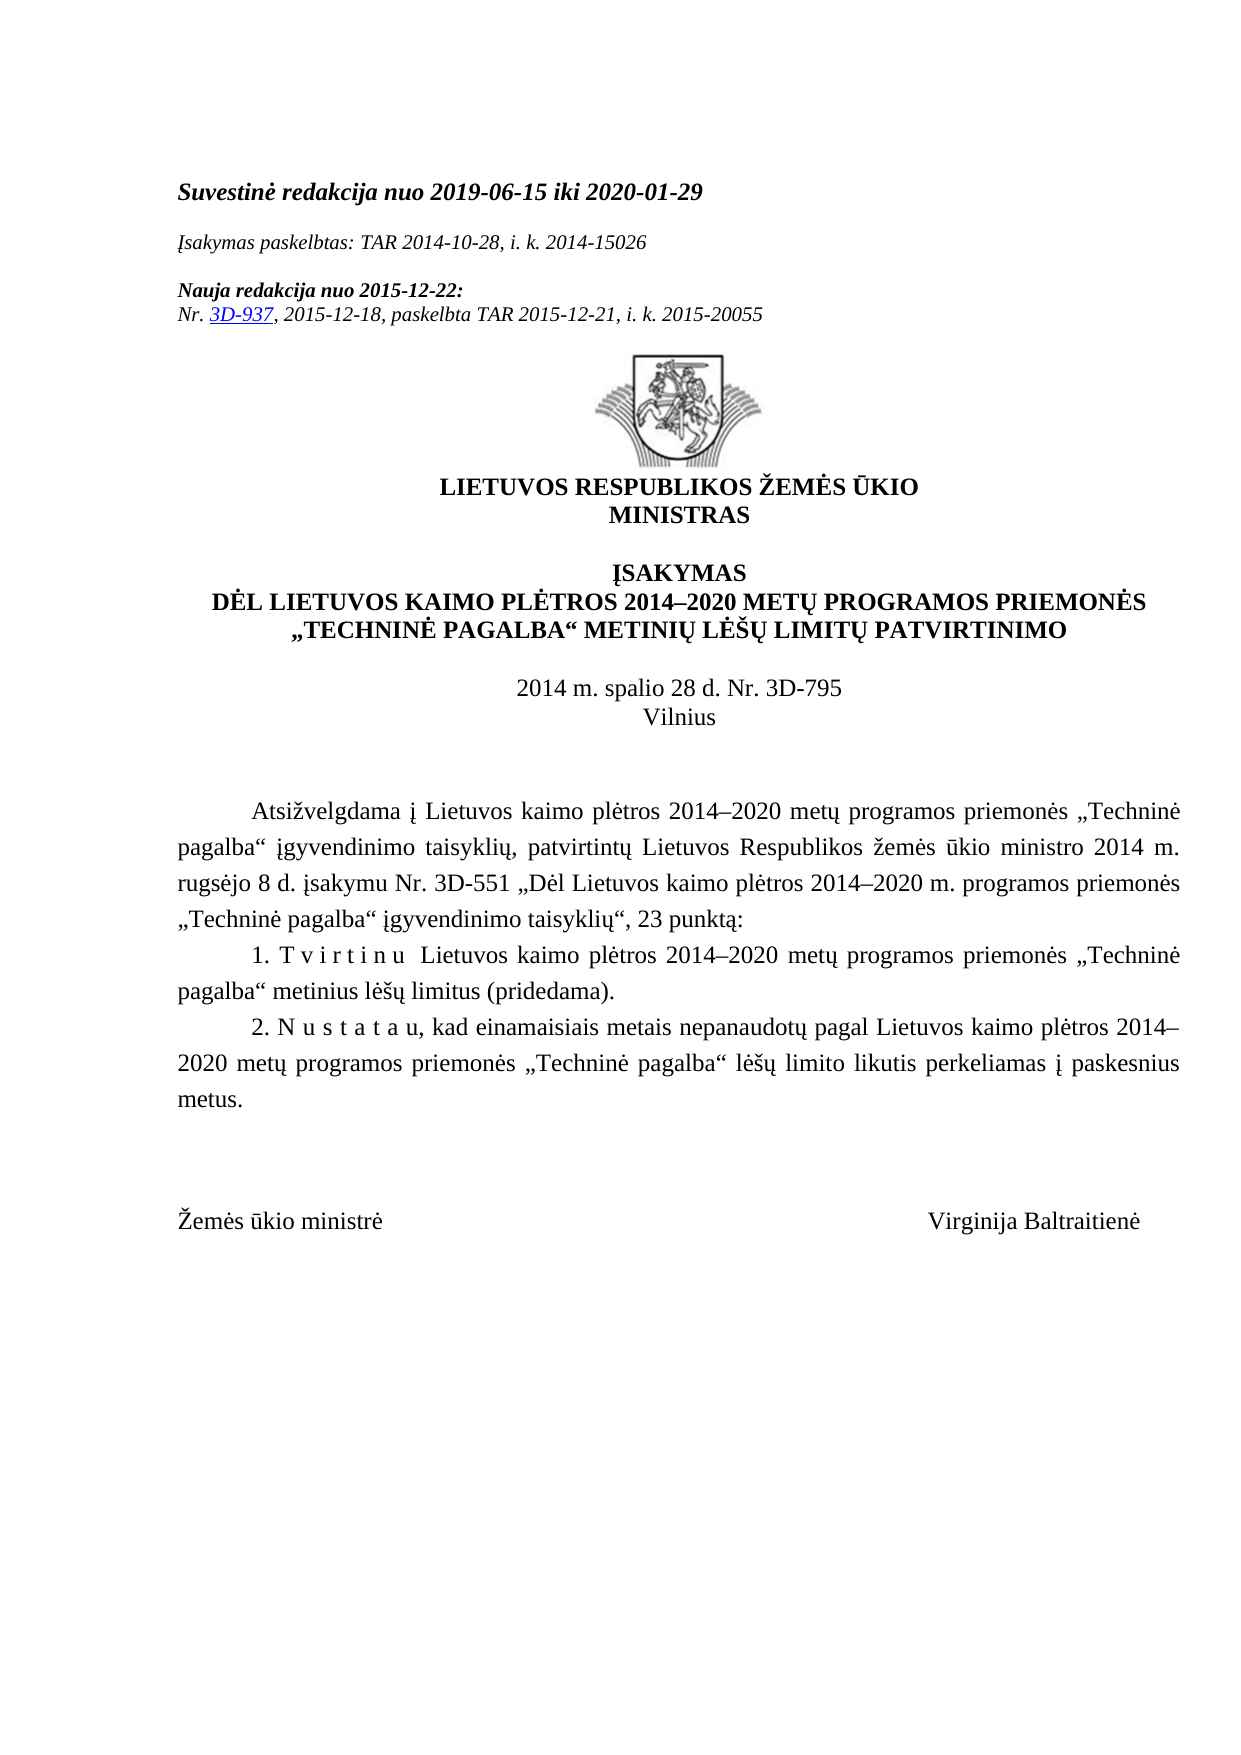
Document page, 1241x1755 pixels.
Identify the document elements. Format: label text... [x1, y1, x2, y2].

text MINISTRAS [177, 500, 1181, 529]
text Vilnius [177, 702, 1181, 730]
text Atsižvelgdama į Lietuvos kaimo plėtros 2014–2020 metų programos priemonės „Techninė pagalba“ įgyvendinimo taisyklių, patvirtintų Lietuvos Respublikos žemės ūkio ministro 2014 m. rugsėjo 8 d. įsakymu Nr. 3D-551 „Dėl Lietuvos kaimo plėtros 2014–2020 m. programos priemonės „Techninė pagalba“ įgyvendinimo taisyklių“, 23 punktą: [177, 796, 1181, 933]
text ĮSAKYMAS [177, 558, 1181, 587]
text 2014 m. spalio 28 d. Nr. 3D-795 [177, 673, 1181, 702]
text 2. N u s t a t a u, kad einamaisiais metais nepanaudotų pagal Lietuvos kaimo plėtros 2014–2020 metų programos priemonės „Techninė pagalba“ lėšų limito likutis perkeliamas į paskesnius metus. [177, 1012, 1181, 1113]
text Nr. 3D-937, 2015-12-18, paskelbta TAR 2015-12-21, i. k. 2015-20055 [177, 302, 1181, 326]
text LIETUVOS RESPUBLIKOS ŽEMĖS ŪKIO [177, 472, 1181, 500]
text Nauja redakcija nuo 2015-12-22: [177, 278, 1181, 302]
text Žemės ūkio ministrė Virginija Baltraitienė [177, 1206, 1181, 1235]
text 1. Tvirtinu Lietuvos kaimo plėtros 2014–2020 metų programos priemonės „Techninė pagalba“ metinius lėšų limitus (pridedama). [177, 940, 1181, 1005]
text Suvestinė redakcija nuo 2019-06-15 iki 2020-01-29 [177, 177, 1181, 206]
text DĖL LIETUVOS KAIMO PLĖTROS 2014–2020 METŲ PROGRAMOS PRIEMONĖS „TECHNINĖ PAGALBA“ METINIŲ LĖŠŲ LIMITŲ PATVIRTINIMO [177, 587, 1181, 644]
text Įsakymas paskelbtas: TAR 2014-10-28, i. k. 2014-15026 [177, 230, 1181, 254]
